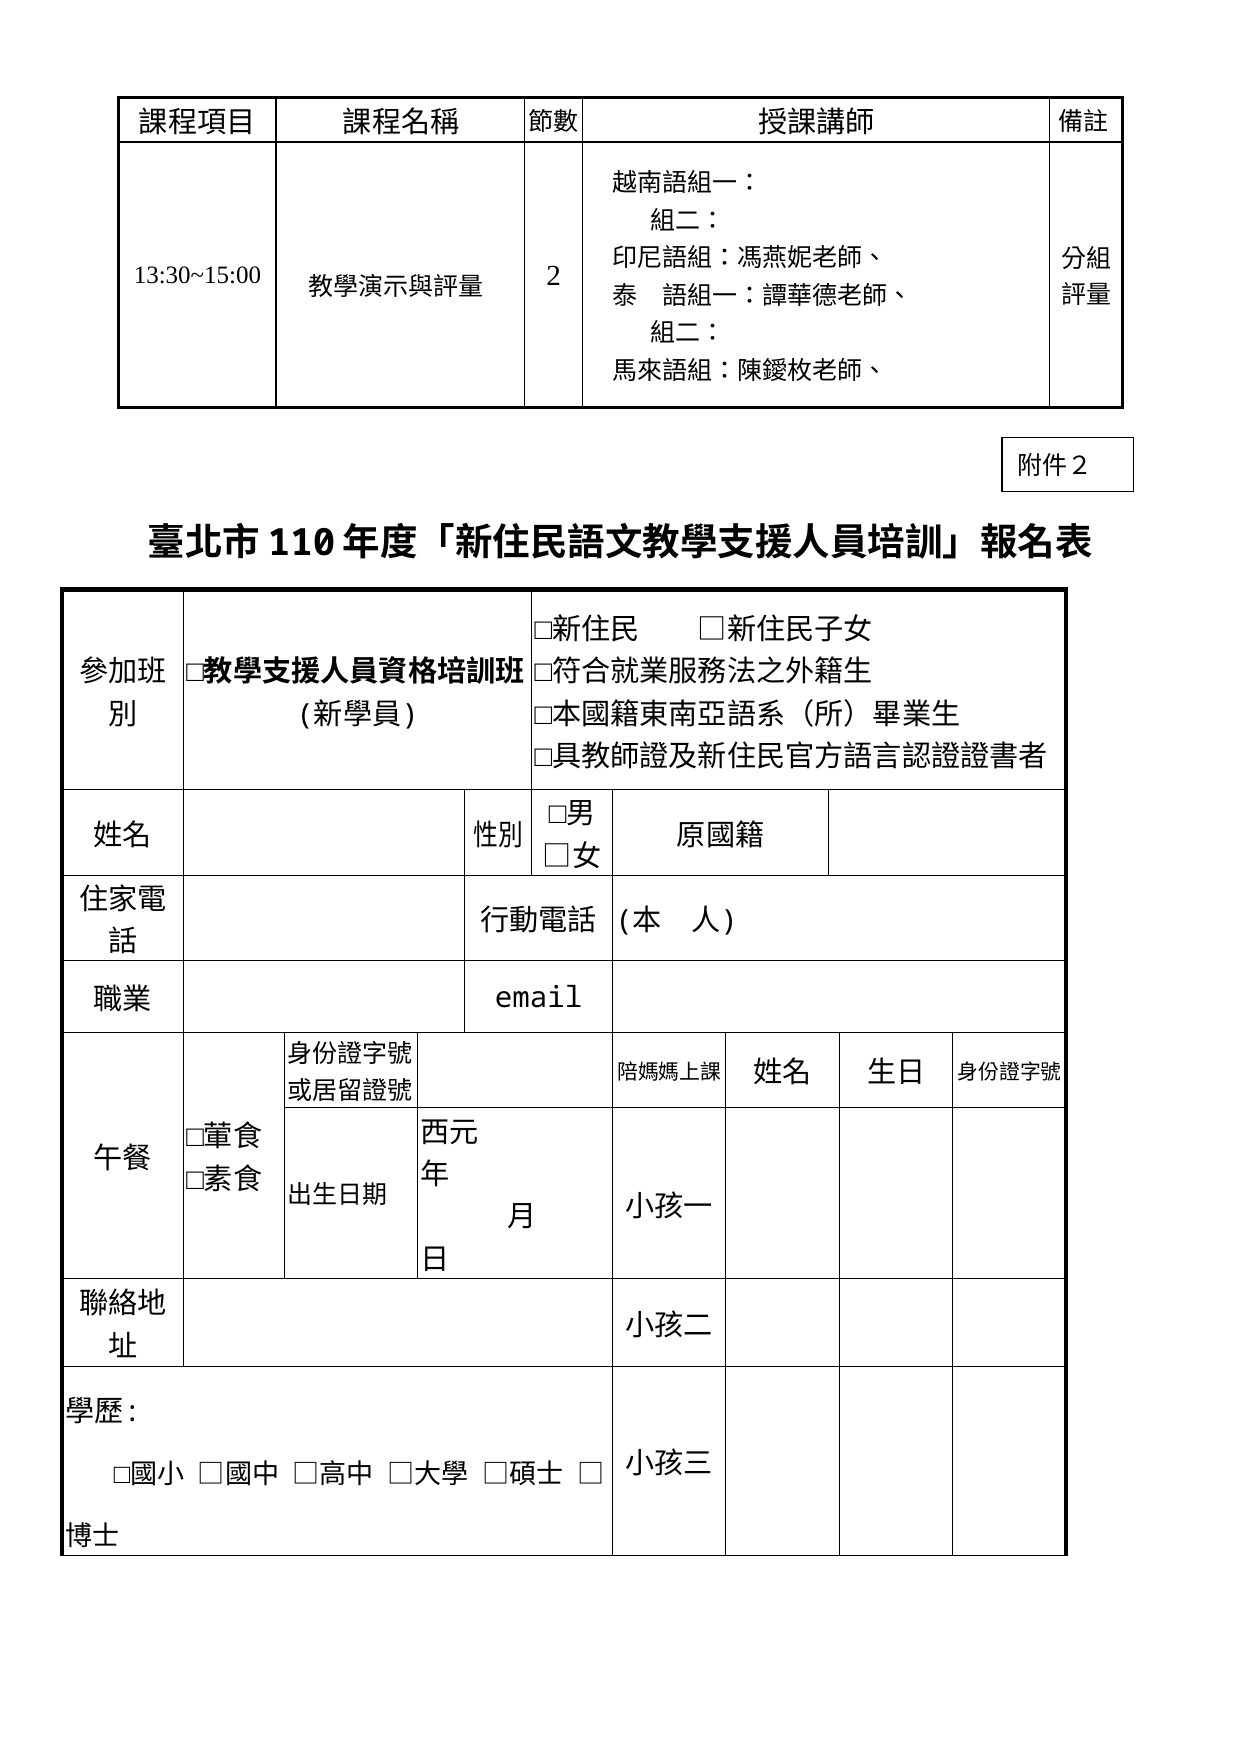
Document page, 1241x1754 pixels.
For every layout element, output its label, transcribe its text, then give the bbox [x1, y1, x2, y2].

table_cell 小孩三 [613, 1367, 725, 1555]
table_cell [953, 1108, 1064, 1278]
table_cell 分組評量 [1050, 143, 1121, 406]
table_header □教學支援人員資格培訓班 (新學員) [184, 592, 531, 789]
table_cell (本 人) [613, 876, 1064, 960]
table_cell [840, 1367, 952, 1555]
table_cell [418, 1033, 612, 1107]
table_cell [726, 1108, 839, 1278]
table_cell [184, 790, 464, 874]
table_header 授課講師 [583, 99, 1049, 141]
table_cell [726, 1279, 839, 1366]
table_cell 住家電話 [64, 876, 183, 960]
table_header 節數 [525, 99, 582, 141]
table_header 課程名稱 [277, 99, 524, 141]
table_cell 職業 [64, 961, 183, 1032]
table_cell 原國籍 [613, 790, 828, 874]
table_header 課程項目 [120, 99, 275, 141]
table_cell 學歷: □國小 □國中 □高中 □大學 □碩士 □博士 [64, 1367, 612, 1555]
table_cell 姓名 [64, 790, 183, 874]
text [1003, 438, 1133, 491]
table_cell 行動電話 [465, 876, 612, 960]
table_cell 生日 [840, 1033, 952, 1107]
text 臺北市110年度「新住民語文教學支援人員培訓」報名表 [118, 497, 1122, 560]
table_cell 越南語組一： 組二： 印尼語組：馮燕妮老師、 泰 語組一：譚華德老師、 組二： 馬來語組：陳鑀枚老師、 [583, 143, 1049, 406]
table_cell □男□女 [532, 790, 612, 874]
table_cell [184, 961, 464, 1032]
table_cell 陪媽媽上課 [613, 1033, 725, 1107]
table_cell email [465, 961, 612, 1032]
table_cell 午餐 [64, 1033, 183, 1278]
table_cell [840, 1108, 952, 1278]
table_cell 性別 [465, 790, 531, 874]
table_cell 聯絡地址 [64, 1279, 183, 1366]
table_cell [184, 1279, 612, 1366]
table_cell 小孩一 [613, 1108, 725, 1278]
table_cell [840, 1279, 952, 1366]
table_cell □葷食 □素食 [184, 1033, 284, 1278]
table_cell 小孩二 [613, 1279, 725, 1366]
table_cell [953, 1367, 1064, 1555]
table_cell [613, 961, 1064, 1032]
table_header 參加班別 [64, 592, 183, 789]
table_cell [953, 1279, 1064, 1366]
table_cell 13:30~15:00 [120, 143, 275, 406]
table_cell [829, 790, 1064, 874]
table_cell 身份證字號 [953, 1033, 1064, 1107]
table_cell [184, 876, 464, 960]
table_cell [726, 1367, 839, 1555]
table_cell 教學演示與評量 [277, 143, 524, 406]
table_cell 西元 年 月 日 [418, 1108, 612, 1278]
table_header □新住民 □新住民子女 □符合就業服務法之外籍生 □本國籍東南亞語系（所）畢業生 □具教師證及新住民官方語言認證證書者 [532, 592, 1064, 789]
table_cell 姓名 [726, 1033, 839, 1107]
table_cell 2 [525, 143, 582, 406]
text 附件２ [1017, 446, 1118, 482]
table_cell 出生日期 [285, 1108, 417, 1278]
table_header 備註 [1050, 99, 1121, 141]
table_cell 身份證字號 或居留證號 [285, 1033, 417, 1107]
